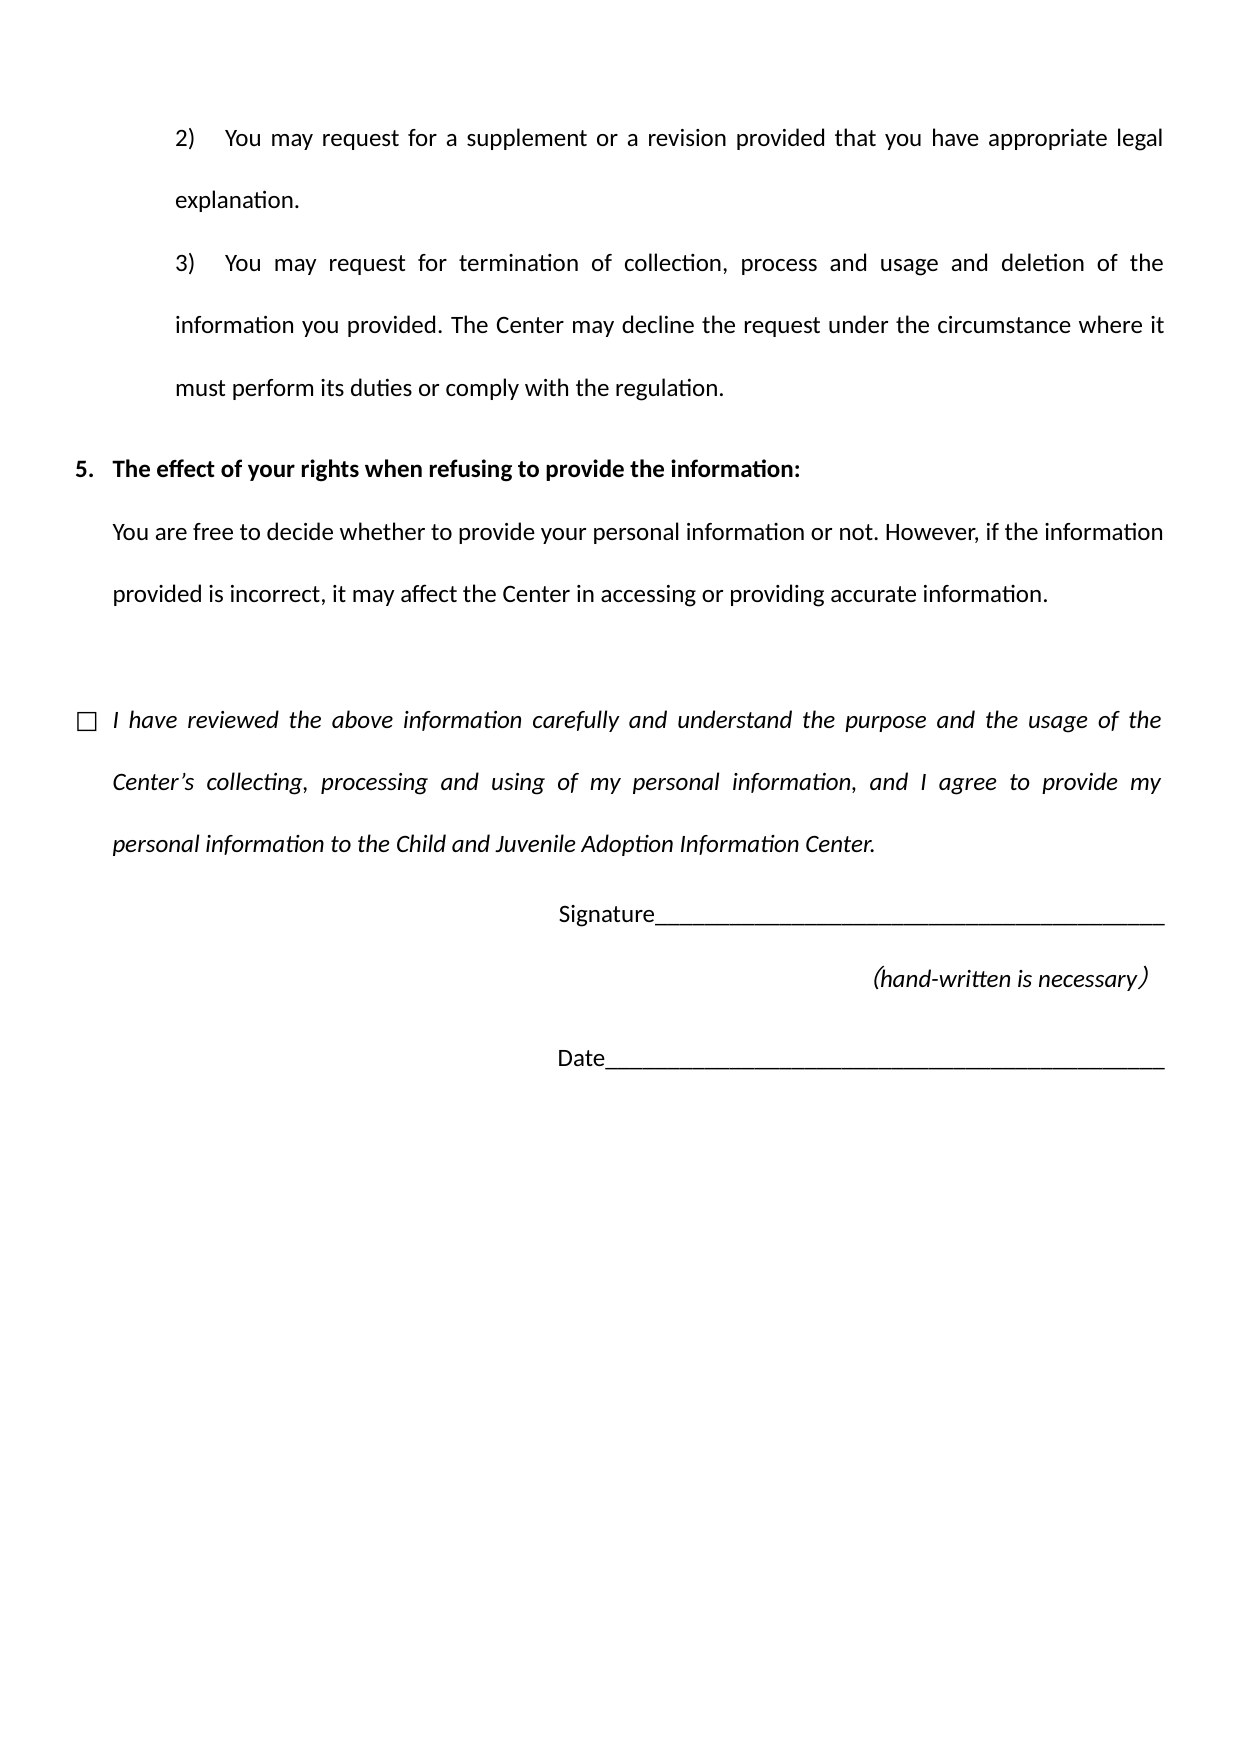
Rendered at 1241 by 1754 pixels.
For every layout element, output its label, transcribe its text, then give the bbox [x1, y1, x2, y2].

list You may request for termination of collection, process and usage and deletion of the information you provided. The Center may decline the request under the circumstance where it must perform its duties or comply with the regulation. [175, 221, 1165, 408]
text Date_____________________________________________ [112, 1016, 1165, 1078]
text Signature_________________________________________ [112, 872, 1165, 934]
text You are free to decide whether to provide your personal information or not. However, if the information provided is incorrect, it may affect the Center in accessing or providing accurate information. [112, 489, 1165, 614]
list I have reviewed the above information carefully and understand the purpose and the usage of the Center’s collecting, processing and using of my personal information, and I agree to provide my personal information to the Child and Juvenile Adoption Information Center. [75, 677, 1165, 864]
text （hand-written is necessary） [112, 934, 1165, 997]
list The effect of your rights when refusing to provide the information: [75, 427, 1165, 489]
list You may request for a supplement or a revision provided that you have appropriate legal explanation. [175, 96, 1165, 221]
